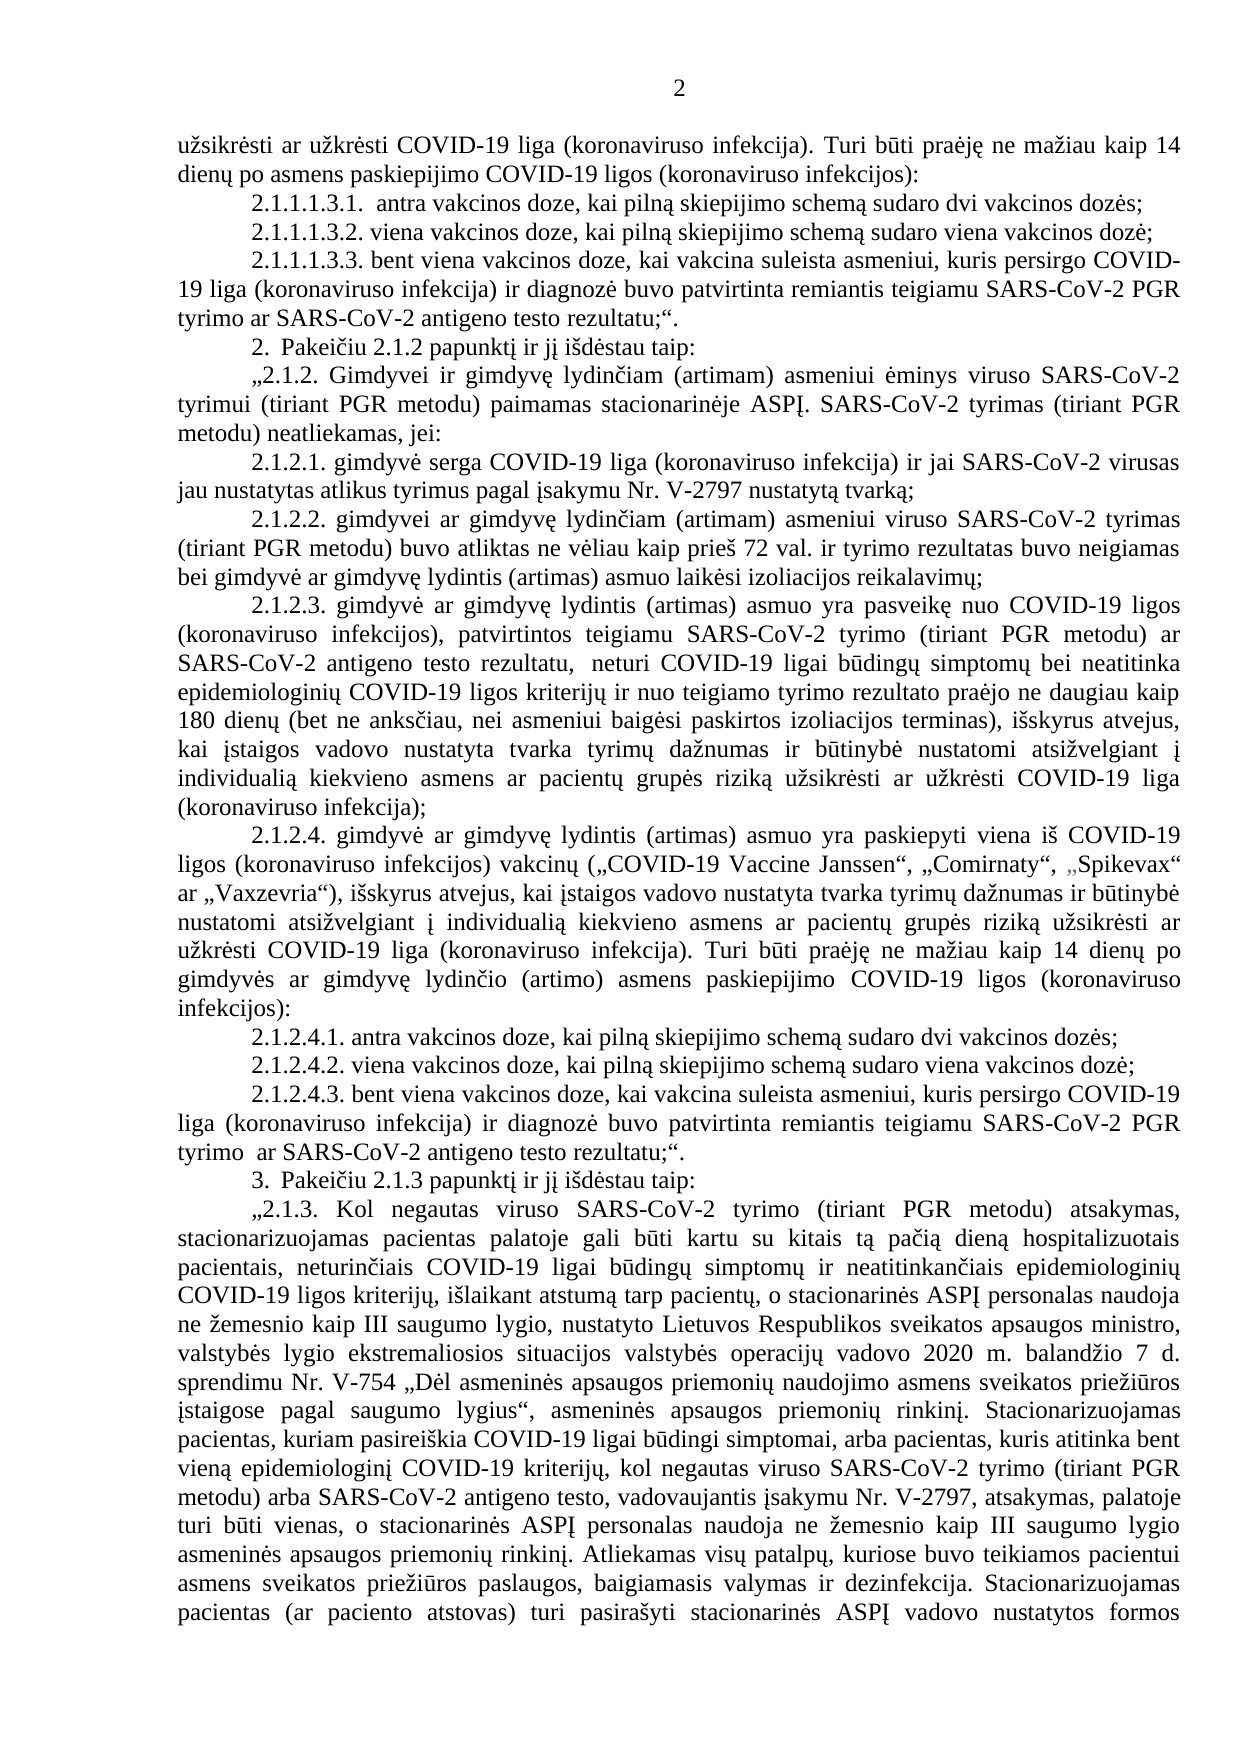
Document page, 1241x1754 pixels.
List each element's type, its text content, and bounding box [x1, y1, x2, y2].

text 2.1.2.2. gimdyvei ar gimdyvę lydinčiam (artimam) asmeniui viruso SARS-CoV-2 tyrimas (tiriant PGR metodu) buvo atliktas ne vėliau kaip prieš 72 val. ir tyrimo rezultatas buvo neigiamas bei gimdyvė ar gimdyvę lydintis (artimas) asmuo laikėsi izoliacijos reikalavimų; [177, 504, 1181, 591]
text 3. Pakeičiu 2.1.3 papunktį ir jį išdėstau taip: [251, 1166, 1181, 1194]
text 2. Pakeičiu 2.1.2 papunktį ir jį išdėstau taip: [251, 332, 1181, 361]
text 2.1.2.1. gimdyvė serga COVID-19 liga (koronaviruso infekcija) ir jai SARS-CoV-2 virusas jau nustatytas atlikus tyrimus pagal įsakymu Nr. V-2797 nustatytą tvarką; [177, 447, 1181, 504]
text 2.1.2.3. gimdyvė ar gimdyvę lydintis (artimas) asmuo yra pasveikę nuo COVID-19 ligos (koronaviruso infekcijos), patvirtintos teigiamu SARS-CoV-2 tyrimo (tiriant PGR metodu) ar SARS-CoV-2 antigeno testo rezultatu, neturi COVID-19 ligai būdingų simptomų bei neatitinka epidemiologinių COVID-19 ligos kriterijų ir nuo teigiamo tyrimo rezultato praėjo ne daugiau kaip 180 dienų (bet ne anksčiau, nei asmeniui baigėsi paskirtos izoliacijos terminas), išskyrus atvejus, kai įstaigos vadovo nustatyta tvarka tyrimų dažnumas ir būtinybė nustatomi atsižvelgiant į individualią kiekvieno asmens ar pacientų grupės riziką užsikrėsti ar užkrėsti COVID-19 liga (koronaviruso infekcija); [177, 591, 1181, 821]
text 2.1.2.4.3. bent viena vakcinos doze, kai vakcina suleista asmeniui, kuris persirgo COVID-19 liga (koronaviruso infekcija) ir diagnozė buvo patvirtinta remiantis teigiamu SARS-CoV-2 PGR tyrimo ar SARS-CoV-2 antigeno testo rezultatu;“. [177, 1079, 1181, 1166]
text 2.1.1.1.3.3. bent viena vakcinos doze, kai vakcina suleista asmeniui, kuris persirgo COVID-19 liga (koronaviruso infekcija) ir diagnozė buvo patvirtinta remiantis teigiamu SARS-CoV-2 PGR tyrimo ar SARS-CoV-2 antigeno testo rezultatu;“. [177, 246, 1181, 332]
text 2.1.2.4. gimdyvė ar gimdyvę lydintis (artimas) asmuo yra paskiepyti viena iš COVID-19 ligos (koronaviruso infekcijos) vakcinų („COVID-19 Vaccine Janssen“, „Comirnaty“, „Spikevax“ ar „Vaxzevria“), išskyrus atvejus, kai įstaigos vadovo nustatyta tvarka tyrimų dažnumas ir būtinybė nustatomi atsižvelgiant į individualią kiekvieno asmens ar pacientų grupės riziką užsikrėsti ar užkrėsti COVID-19 liga (koronaviruso infekcija). Turi būti praėję ne mažiau kaip 14 dienų po gimdyvės ar gimdyvę lydinčio (artimo) asmens paskiepijimo COVID-19 ligos (koronaviruso infekcijos): [177, 821, 1181, 1022]
text „2.1.3. Kol negautas viruso SARS-CoV-2 tyrimo (tiriant PGR metodu) atsakymas, stacionarizuojamas pacientas palatoje gali būti kartu su kitais tą pačią dieną hospitalizuotais pacientais, neturinčiais COVID-19 ligai būdingų simptomų ir neatitinkančiais epidemiologinių COVID-19 ligos kriterijų, išlaikant atstumą tarp pacientų, o stacionarinės ASPĮ personalas naudoja ne žemesnio kaip III saugumo lygio, nustatyto Lietuvos Respublikos sveikatos apsaugos ministro, valstybės lygio ekstremaliosios situacijos valstybės operacijų vadovo 2020 m. balandžio 7 d. sprendimu Nr. V-754 „Dėl asmeninės apsaugos priemonių naudojimo asmens sveikatos priežiūros įstaigose pagal saugumo lygius“, asmeninės apsaugos priemonių rinkinį. Stacionarizuojamas pacientas, kuriam pasireiškia COVID-19 ligai būdingi simptomai, arba pacientas, kuris atitinka bent vieną epidemiologinį COVID-19 kriterijų, kol negautas viruso SARS-CoV-2 tyrimo (tiriant PGR metodu) arba SARS-CoV-2 antigeno testo, vadovaujantis įsakymu Nr. V-2797, atsakymas, palatoje turi būti vienas, o stacionarinės ASPĮ personalas naudoja ne žemesnio kaip III saugumo lygio asmeninės apsaugos priemonių rinkinį. Atliekamas visų patalpų, kuriose buvo teikiamos pacientui asmens sveikatos priežiūros paslaugos, baigiamasis valymas ir dezinfekcija. Stacionarizuojamas pacientas (ar paciento atstovas) turi pasirašyti stacionarinės ASPĮ vadovo nustatytos formos [177, 1194, 1181, 1626]
text 2.1.2.4.2. viena vakcinos doze, kai pilną skiepijimo schemą sudaro viena vakcinos dozė; [177, 1051, 1181, 1079]
text 2.1.1.1.3.1. antra vakcinos doze, kai pilną skiepijimo schemą sudaro dvi vakcinos dozės; [177, 188, 1181, 217]
text užsikrėsti ar užkrėsti COVID-19 liga (koronaviruso infekcija). Turi būti praėję ne mažiau kaip 14 dienų po asmens paskiepijimo COVID-19 ligos (koronaviruso infekcijos): [177, 131, 1181, 188]
text 2.1.2.4.1. antra vakcinos doze, kai pilną skiepijimo schemą sudaro dvi vakcinos dozės; [177, 1022, 1181, 1051]
text 2.1.1.1.3.2. viena vakcinos doze, kai pilną skiepijimo schemą sudaro viena vakcinos dozė; [177, 217, 1181, 246]
text „2.1.2. Gimdyvei ir gimdyvę lydinčiam (artimam) asmeniui ėminys viruso SARS-CoV-2 tyrimui (tiriant PGR metodu) paimamas stacionarinėje ASPĮ. SARS-CoV-2 tyrimas (tiriant PGR metodu) neatliekamas, jei: [177, 361, 1181, 447]
